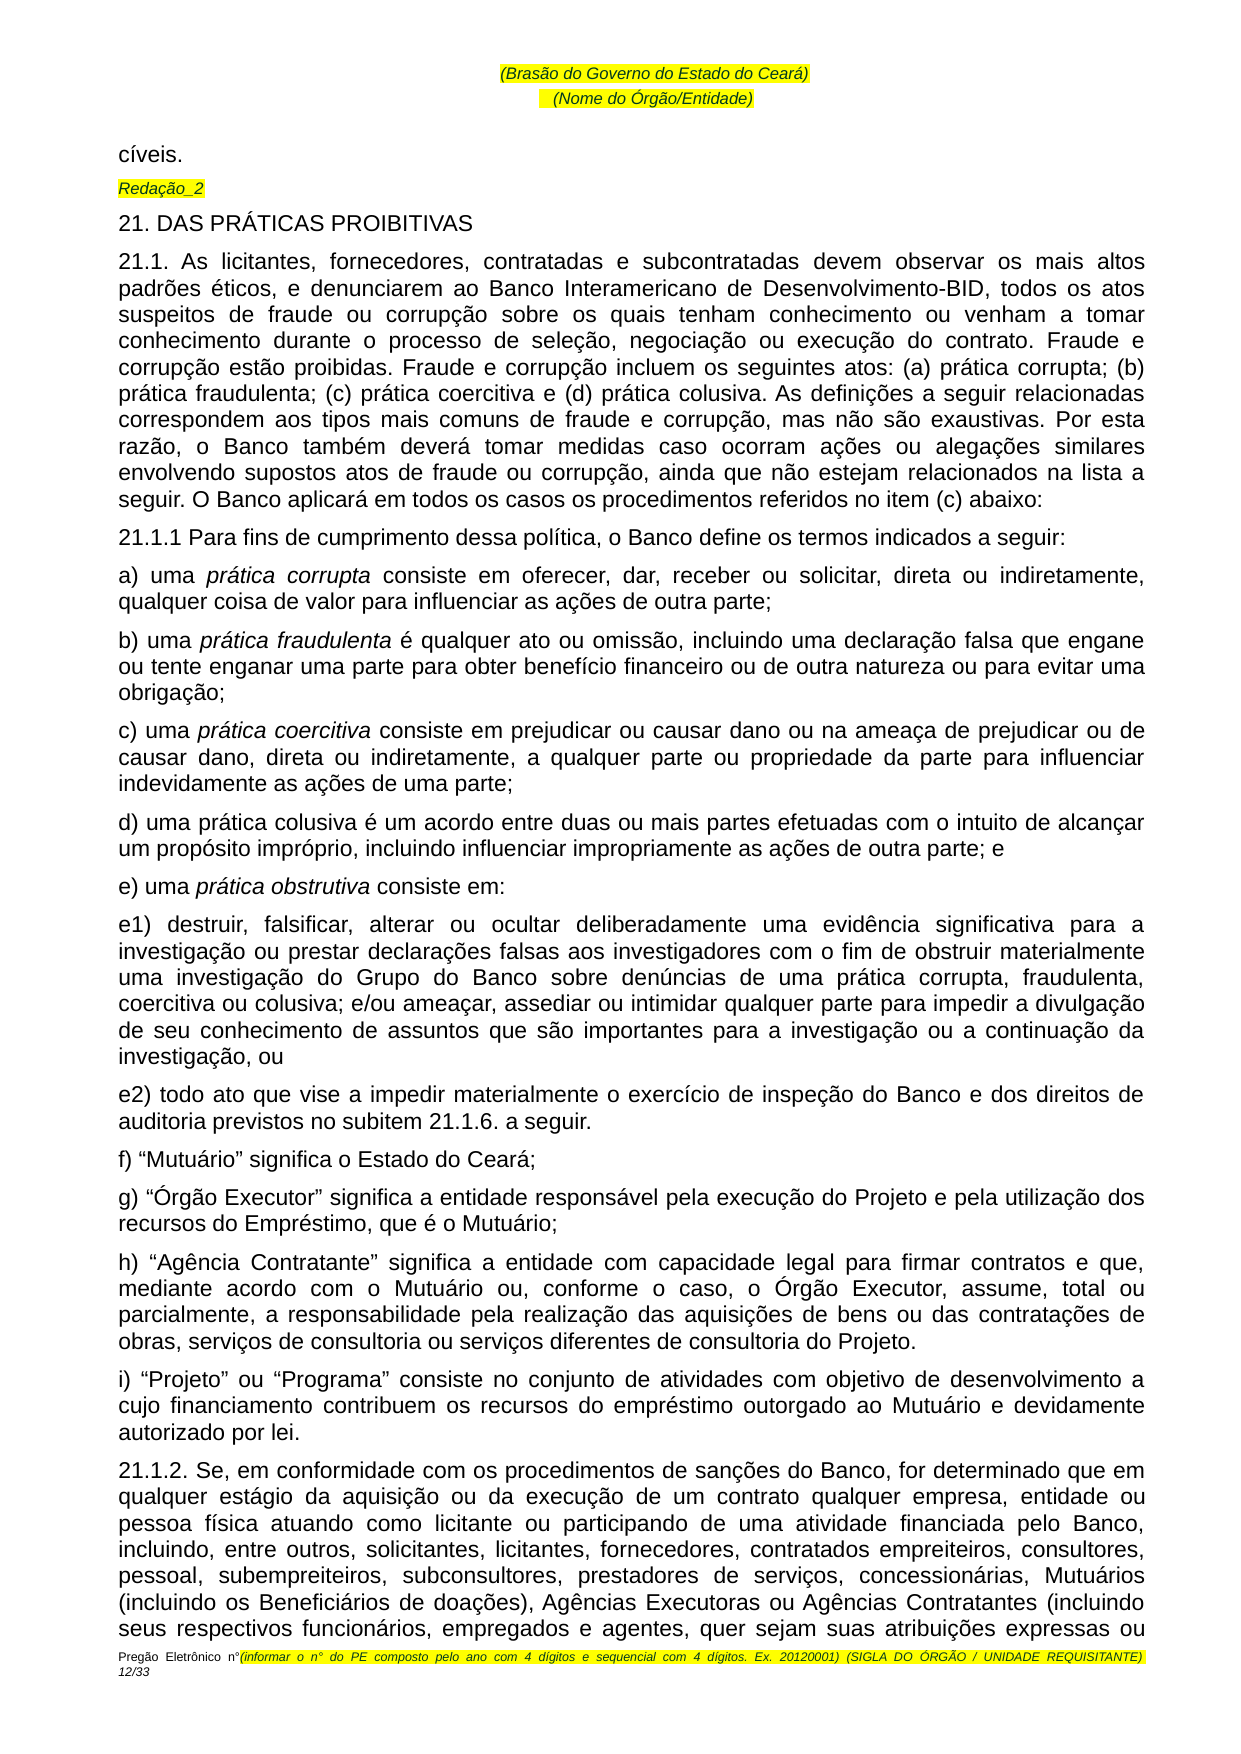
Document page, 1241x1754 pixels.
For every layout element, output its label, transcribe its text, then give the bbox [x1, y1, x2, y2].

text a) uma prática corrupta consiste em oferecer, dar, receber ou solicitar, direta ou indiretamente, qualquer coisa de valor para influenciar as ações de outra parte; [118, 562, 1146, 615]
text h) “Agência Contratante” significa a entidade com capacidade legal para firmar contratos e que, mediante acordo com o Mutuário ou, conforme o caso, o Órgão Executor, assume, total ou parcialmente, a responsabilidade pela realização das aquisições de bens ou das contratações de obras, serviços de consultoria ou serviços diferentes de consultoria do Projeto. [118, 1249, 1146, 1354]
text 21.1.2. Se, em conformidade com os procedimentos de sanções do Banco, for determinado que em qualquer estágio da aquisição ou da execução de um contrato qualquer empresa, entidade ou pessoa física atuando como licitante ou participando de uma atividade financiada pelo Banco, incluindo, entre outros, solicitantes, licitantes, fornecedores, contratados empreiteiros, consultores, pessoal, subempreiteiros, subconsultores, prestadores de serviços, concessionárias, Mutuários (incluindo os Beneficiários de doações), Agências Executoras ou Agências Contratantes (incluindo seus respectivos funcionários, empregados e agentes, quer sejam suas atribuições expressas ou [118, 1457, 1146, 1641]
text g) “Órgão Executor” significa a entidade responsável pela execução do Projeto e pela utilização dos recursos do Empréstimo, que é o Mutuário; [118, 1184, 1146, 1237]
text Redação_2 [118, 179, 1147, 198]
text 21.1. As licitantes, fornecedores, contratadas e subcontratadas devem observar os mais altos padrões éticos, e denunciarem ao Banco Interamericano de Desenvolvimento-BID, todos os atos suspeitos de fraude ou corrupção sobre os quais tenham conhecimento ou venham a tomar conhecimento durante o processo de seleção, negociação ou execução do contrato. Fraude e corrupção estão proibidas. Fraude e corrupção incluem os seguintes atos: (a) prática corrupta; (b) prática fraudulenta; (c) prática coercitiva e (d) prática colusiva. As definições a seguir relacionadas correspondem aos tipos mais comuns de fraude e corrupção, mas não são exaustivas. Por esta razão, o Banco também deverá tomar medidas caso ocorram ações ou alegações similares envolvendo supostos atos de fraude ou corrupção, ainda que não estejam relacionados na lista a seguir. O Banco aplicará em todos os casos os procedimentos referidos no item (c) abaixo: [118, 248, 1146, 512]
text 21. DAS PRÁTICAS PROIBITIVAS [118, 210, 1146, 236]
text d) uma prática colusiva é um acordo entre duas ou mais partes efetuadas com o intuito de alcançar um propósito impróprio, incluindo influenciar impropriamente as ações de outra parte; e [118, 808, 1146, 861]
text cíveis. [118, 141, 1146, 167]
text 21.1.1 Para fins de cumprimento dessa política, o Banco define os termos indicados a seguir: [118, 524, 1146, 550]
text b) uma prática fraudulenta é qualquer ato ou omissão, incluindo uma declaração falsa que engane ou tente enganar uma parte para obter benefício financeiro ou de outra natureza ou para evitar uma obrigação; [118, 627, 1146, 706]
text c) uma prática coercitiva consiste em prejudicar ou causar dano ou na ameaça de prejudicar ou de causar dano, direta ou indiretamente, a qualquer parte ou propriedade da parte para influenciar indevidamente as ações de uma parte; [118, 717, 1146, 797]
text e2) todo ato que vise a impedir materialmente o exercício de inspeção do Banco e dos direitos de auditoria previstos no subitem 21.1.6. a seguir. [118, 1081, 1146, 1134]
text i) “Projeto” ou “Programa” consiste no conjunto de atividades com objetivo de desenvolvimento a cujo financiamento contribuem os recursos do empréstimo outorgado ao Mutuário e devidamente autorizado por lei. [118, 1366, 1146, 1445]
text e1) destruir, falsificar, alterar ou ocultar deliberadamente uma evidência significativa para a investigação ou prestar declarações falsas aos investigadores com o fim de obstruir materialmente uma investigação do Grupo do Banco sobre denúncias de uma prática corrupta, fraudulenta, coercitiva ou colusiva; e/ou ameaçar, assediar ou intimidar qualquer parte para impedir a divulgação de seu conhecimento de assuntos que são importantes para a investigação ou a continuação da investigação, ou [118, 911, 1146, 1069]
text e) uma prática obstrutiva consiste em: [118, 873, 1146, 899]
text f) “Mutuário” significa o Estado do Ceará; [118, 1146, 1146, 1172]
